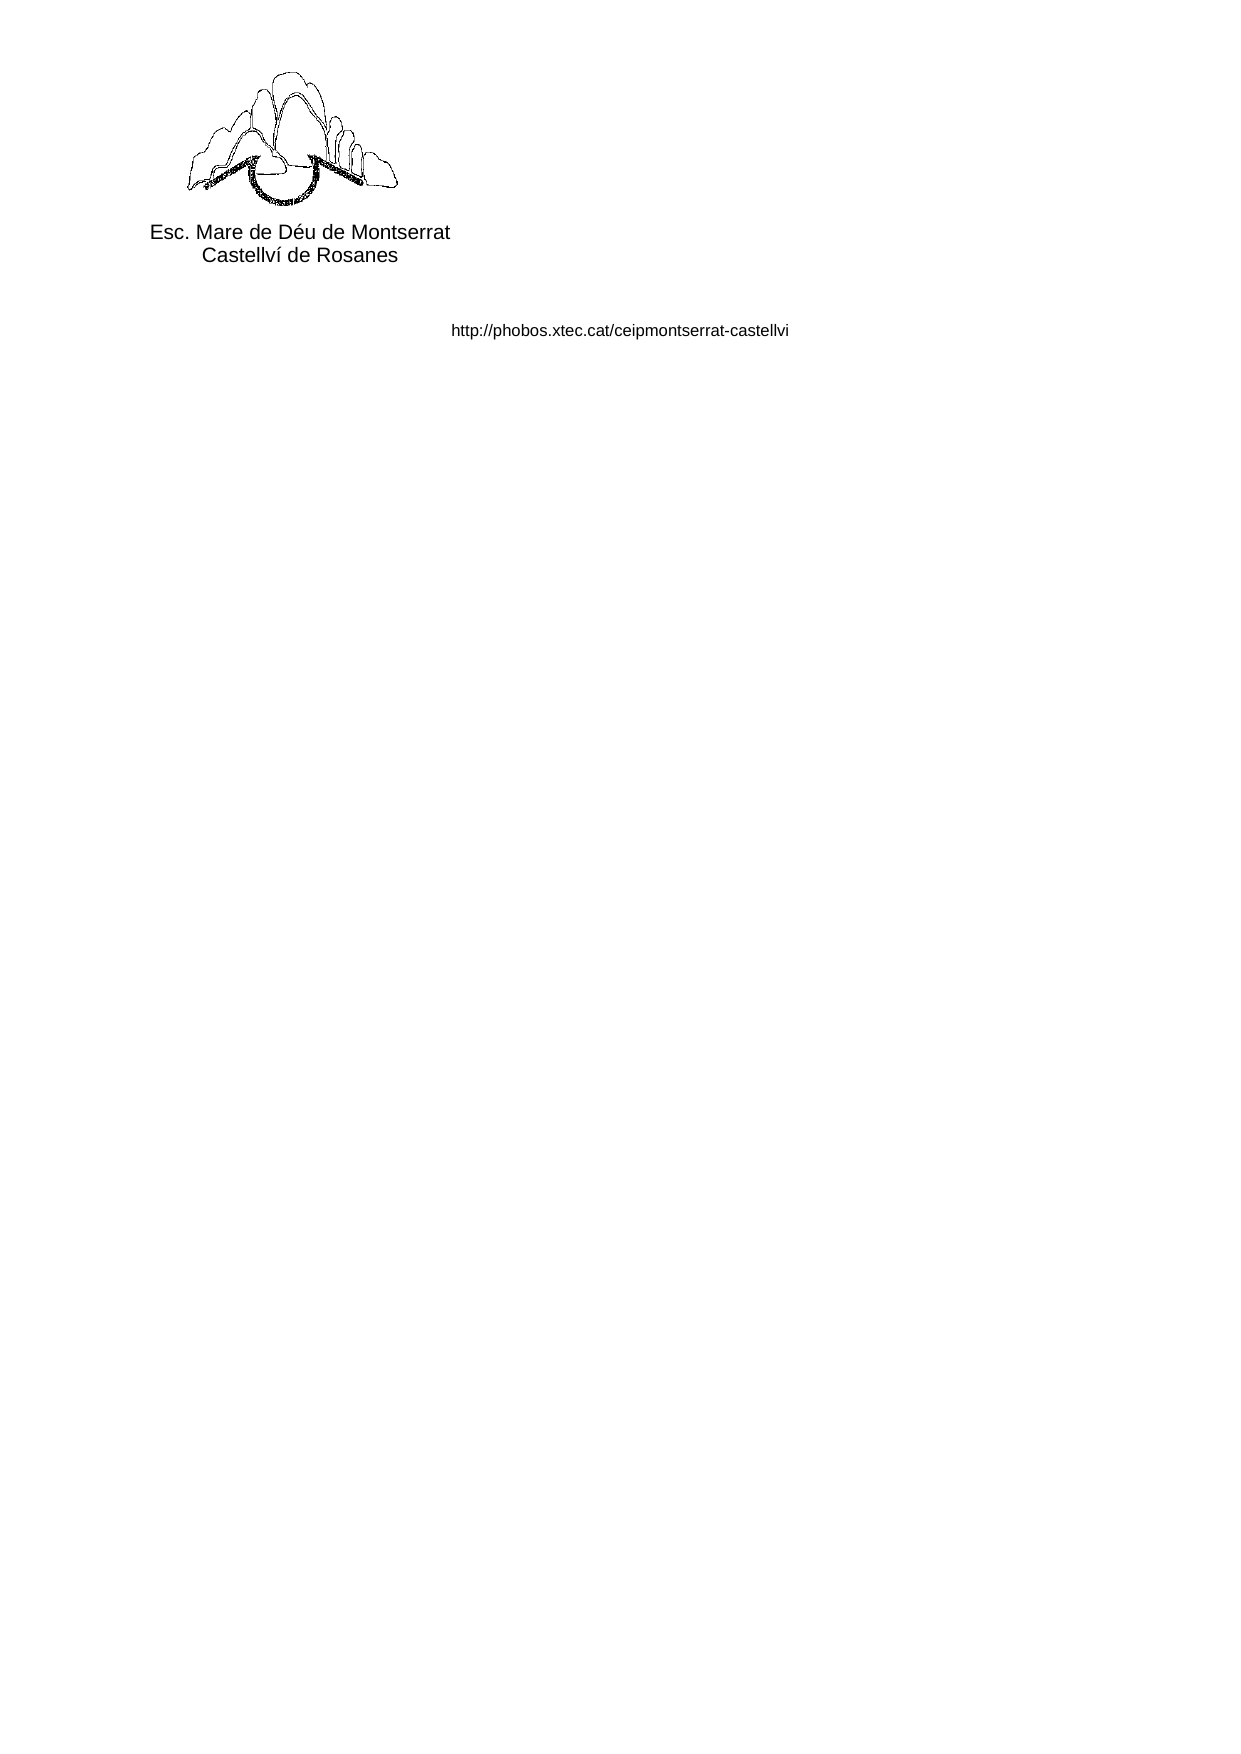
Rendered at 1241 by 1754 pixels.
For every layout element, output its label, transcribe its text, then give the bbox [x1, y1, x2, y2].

text http://phobos.xtec.cat/ceipmontserrat-castellvi [177, 321, 1063, 339]
